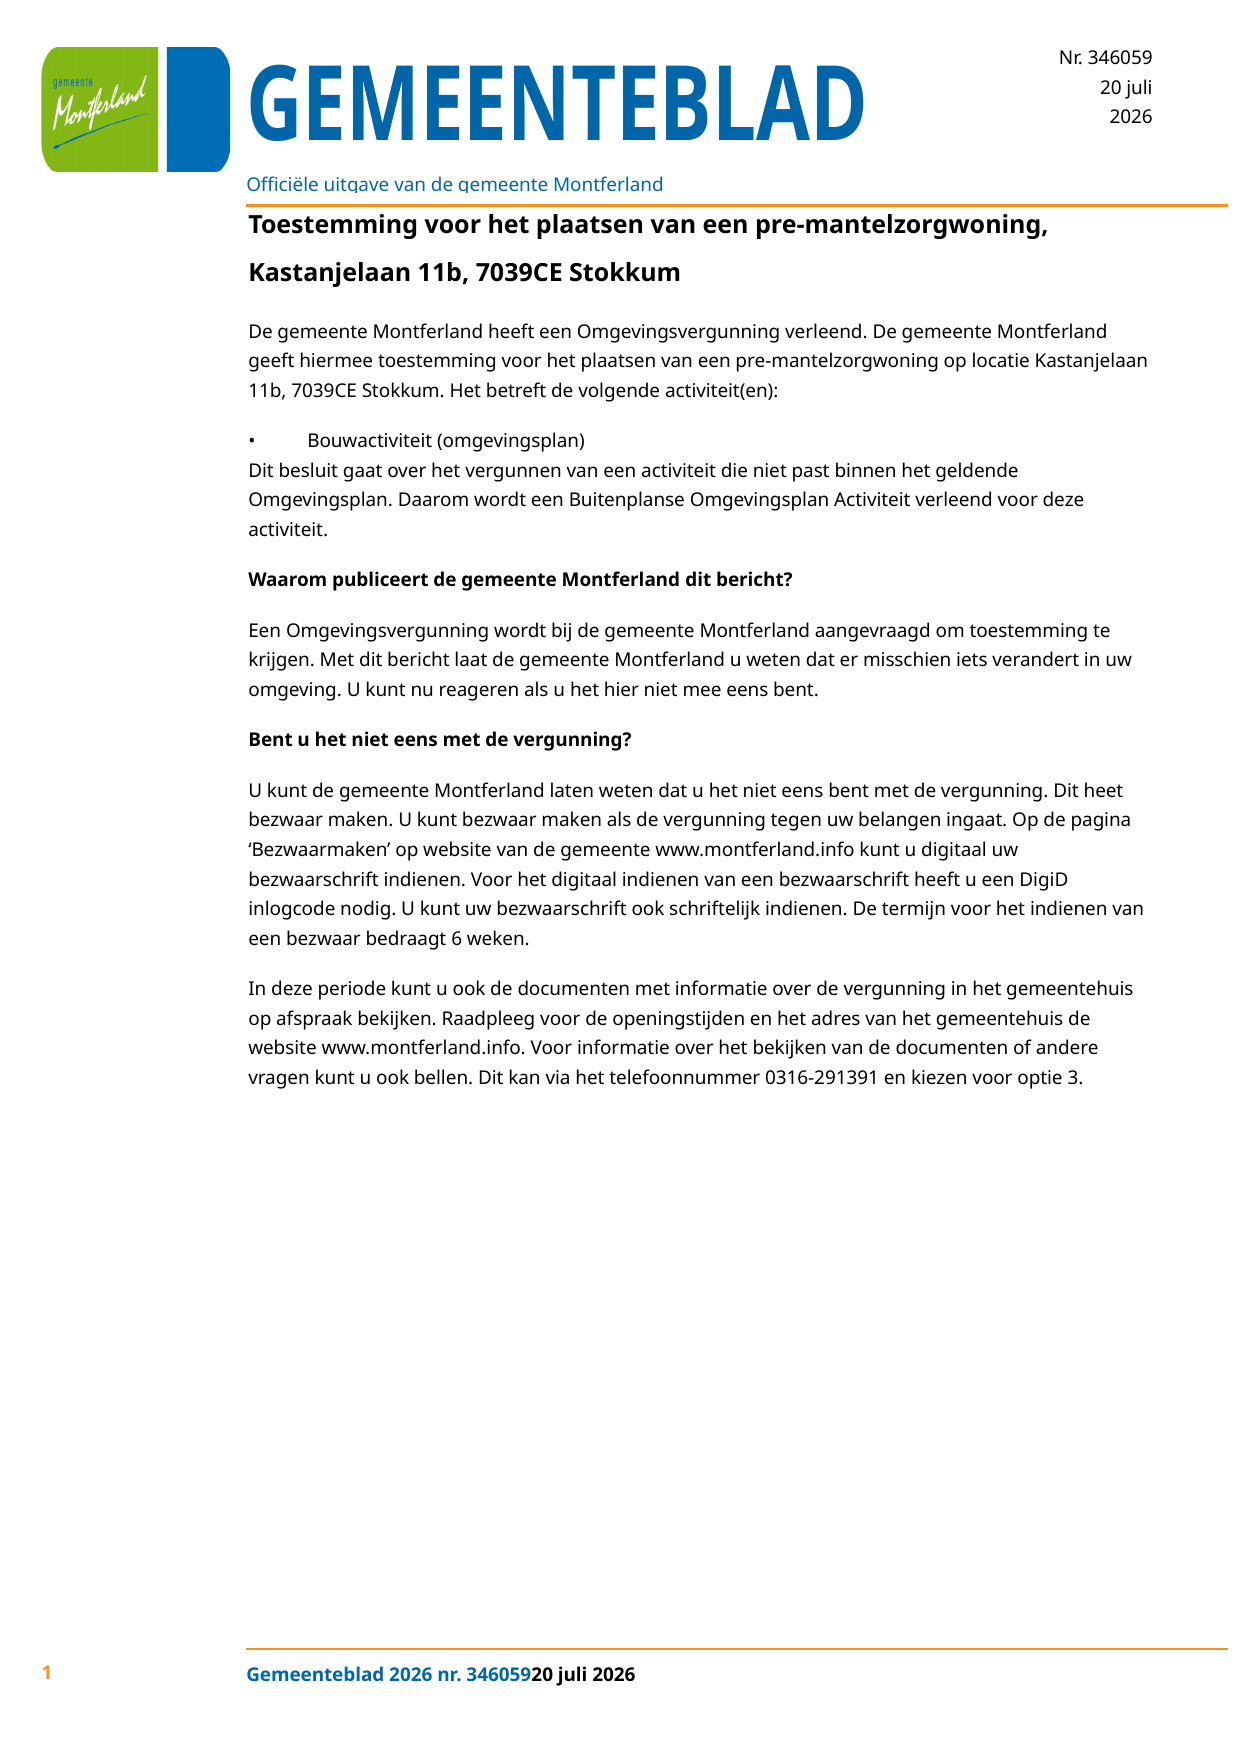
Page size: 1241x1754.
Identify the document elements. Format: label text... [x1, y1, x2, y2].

text Waarom publiceert de gemeente Montferland dit bericht? [248, 567, 1152, 592]
text Een Omgevingsvergunning wordt bij de gemeente Montferland aangevraagd om toestemming te krijgen. Met dit bericht laat de gemeente Montferland u weten dat er misschien iets verandert in uw omgeving. U kunt nu reageren als u het hier niet mee eens bent. [248, 617, 1152, 702]
picture [41, 47, 231, 172]
list Bouwactiviteit (omgevingsplan) [248, 427, 1152, 453]
text Bent u het niet eens met de vergunning? [248, 727, 1152, 752]
text Toestemming voor het plaatsen van een pre-mantelzorgwoning, Kastanjelaan 11b, 7039CE Stokkum [248, 207, 1152, 288]
text In deze periode kunt u ook de documenten met informatie over de vergunning in het gemeentehuis op afspraak bekijken. Raadpleeg voor de openingstijden en het adres van het gemeentehuis de website www.montferland.info. Voor informatie over het bekijken van de documenten of andere vragen kunt u ook bellen. Dit kan via het telefoonnummer 0316-291391 en kiezen voor optie 3. [248, 975, 1152, 1090]
text De gemeente Montferland heeft een Omgevingsvergunning verleend. De gemeente Montferland geeft hiermee toestemming voor het plaatsen van een pre-mantelzorgwoning op locatie Kastanjelaan 11b, 7039CE Stokkum. Het betreft de volgende activiteit(en): [248, 318, 1152, 403]
text U kunt de gemeente Montferland laten weten dat u het niet eens bent met de vergunning. Dit heet bezwaar maken. U kunt bezwaar maken als de vergunning tegen uw belangen ingaat. Op de pagina ‘Bezwaarmaken’ op website van de gemeente www.montferland.info kunt u digitaal uw bezwaarschrift indienen. Voor het digitaal indienen van een bezwaarschrift heeft u een DigiD inlogcode nodig. U kunt uw bezwaarschrift ook schriftelijk indienen. De termijn voor het indienen van een bezwaar bedraagt 6 weken. [248, 777, 1152, 951]
text Dit besluit gaat over het vergunnen van een activiteit die niet past binnen het geldende Omgevingsplan. Daarom wordt een Buitenplanse Omgevingsplan Activiteit verleend voor deze activiteit. [248, 457, 1152, 542]
